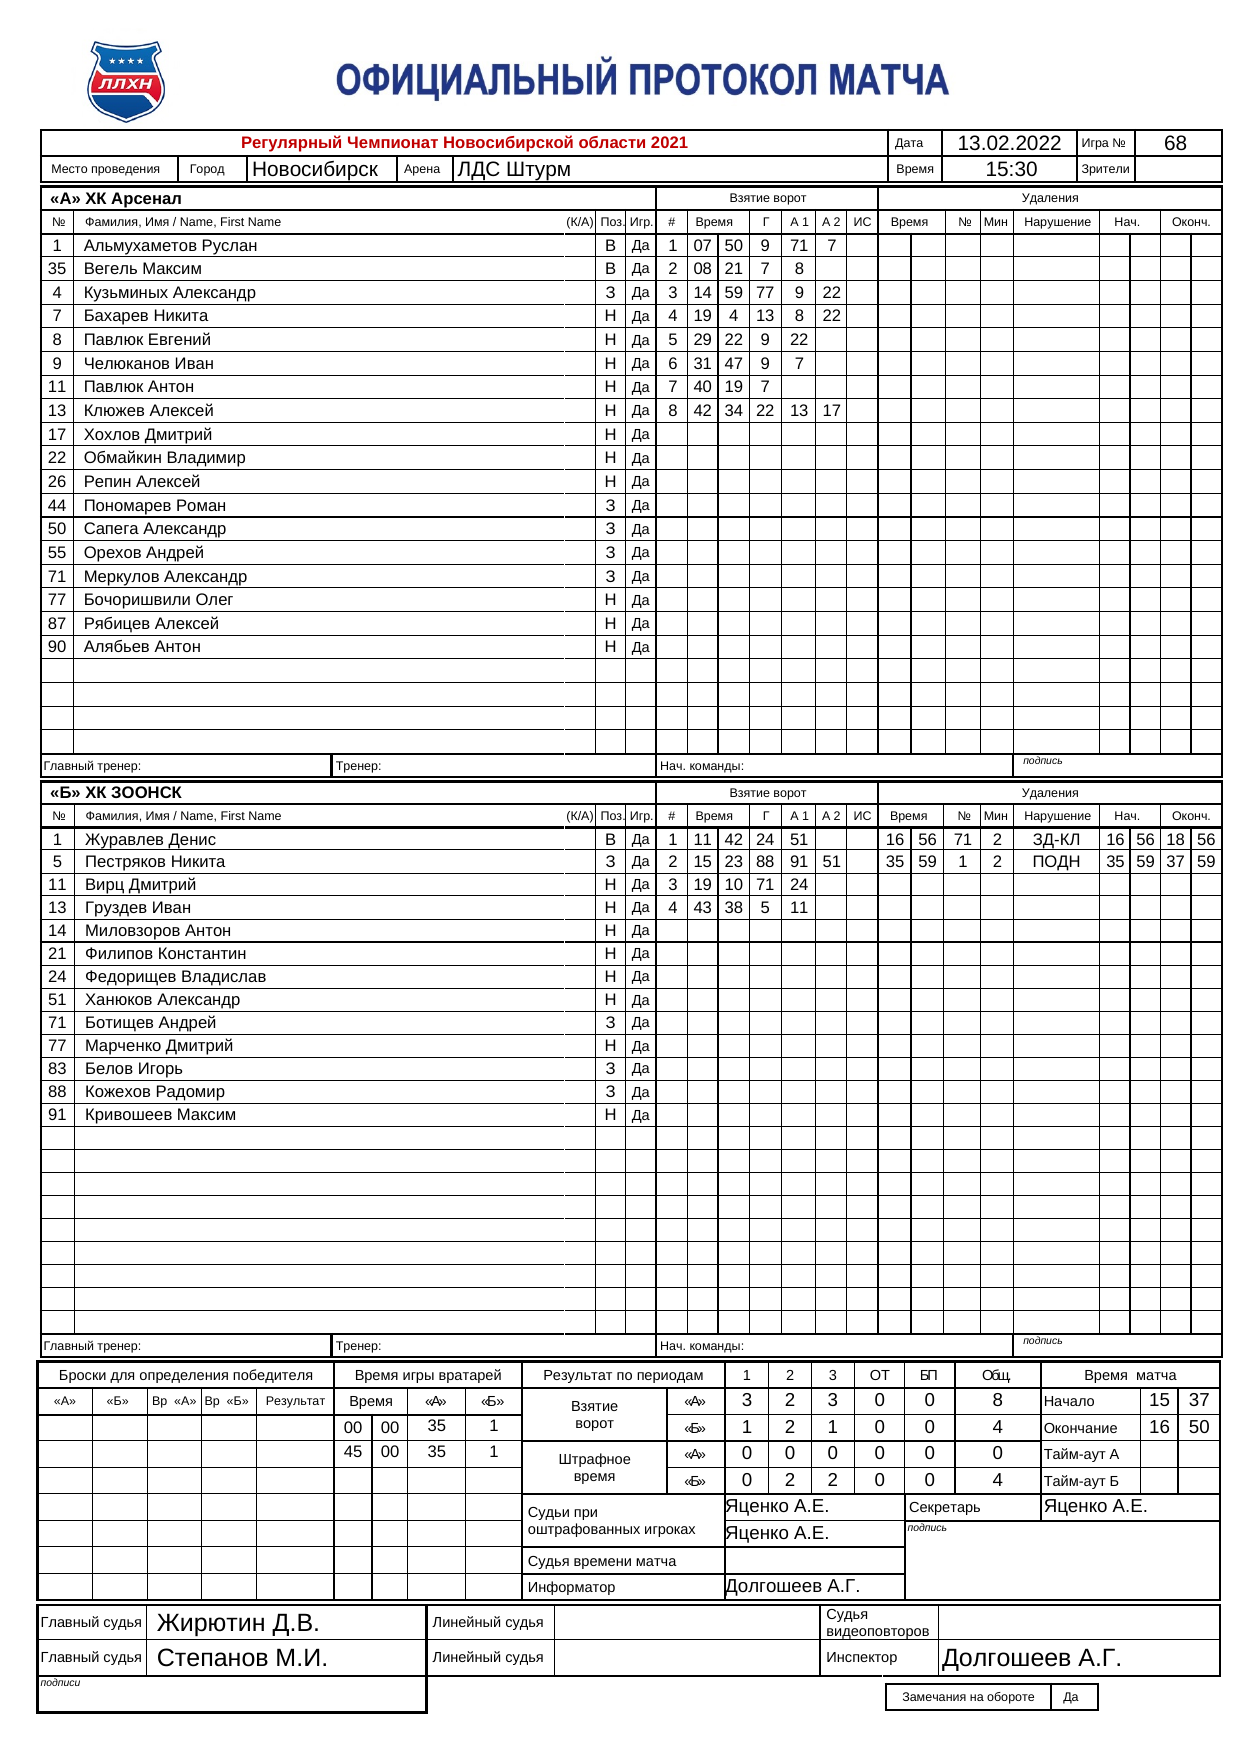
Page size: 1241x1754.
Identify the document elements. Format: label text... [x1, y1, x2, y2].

table_cell [1131, 730, 1160, 753]
table_cell [847, 423, 877, 445]
table_cell 0 [855, 1442, 904, 1467]
table_cell [750, 1035, 781, 1057]
table_cell Сапега Александр [74, 518, 564, 540]
table_cell Да [626, 989, 655, 1011]
table_cell [981, 352, 1013, 374]
table_cell 2 [812, 1468, 854, 1493]
table_cell [912, 565, 945, 587]
table_cell [596, 1288, 625, 1310]
table_cell [39, 1416, 92, 1440]
table_cell 35 [1100, 850, 1129, 872]
table_cell [373, 1468, 407, 1493]
table_cell [912, 588, 945, 611]
table_cell [1161, 1311, 1190, 1333]
table_cell [719, 1173, 749, 1195]
table_cell [944, 1058, 980, 1079]
table_cell [596, 683, 625, 706]
table_cell 15:30 [943, 157, 1076, 181]
table_cell Поз. [596, 211, 625, 233]
table_cell 8 [42, 328, 73, 351]
table_cell [981, 423, 1013, 445]
table_cell Нач. [1100, 805, 1160, 826]
table_cell Время [688, 211, 749, 233]
table_header 3 [812, 1363, 854, 1387]
table_cell [1100, 683, 1129, 706]
table_cell [1014, 1173, 1099, 1195]
table_cell [1192, 399, 1221, 422]
table_cell [816, 943, 846, 964]
table_cell [879, 1035, 910, 1057]
table_cell [879, 470, 910, 493]
table_cell [981, 446, 1013, 469]
table_cell Да [626, 1104, 655, 1126]
table_cell [657, 446, 687, 469]
table_cell Вр «Б» [202, 1389, 256, 1413]
table_cell 3 [657, 281, 687, 303]
table_cell [847, 541, 877, 564]
table_cell [1100, 1150, 1129, 1172]
table_cell [1131, 659, 1160, 682]
table_header Замечания на обороте [887, 1685, 1050, 1709]
table_cell [257, 1494, 333, 1520]
table_cell [1161, 1127, 1190, 1149]
table_cell [782, 989, 815, 1011]
table_cell Вр «А» [148, 1389, 201, 1413]
table_cell [1192, 659, 1221, 682]
table_cell [816, 659, 846, 682]
table_cell [1100, 588, 1129, 611]
table_cell [981, 1058, 1013, 1079]
table_cell [202, 1468, 256, 1493]
table_cell [847, 1196, 877, 1218]
table_cell [946, 683, 980, 706]
table_cell [847, 612, 877, 634]
table_cell [1192, 1150, 1221, 1172]
table_cell 5 [657, 328, 687, 351]
table_cell [688, 1311, 717, 1333]
table_header Удаления [879, 783, 1221, 803]
table_cell [782, 1265, 815, 1287]
table_cell [750, 1196, 781, 1218]
table_cell [626, 730, 655, 753]
table_cell [816, 707, 846, 729]
table_cell [1014, 636, 1099, 658]
table_cell [75, 1288, 564, 1310]
table_cell Яценко А.Е. [726, 1495, 904, 1520]
table_cell [1100, 281, 1129, 303]
table_cell [335, 1494, 371, 1520]
table_cell Окончание [1042, 1415, 1140, 1440]
table_cell [816, 328, 846, 351]
table_cell [1161, 281, 1190, 303]
table_cell [408, 1494, 465, 1520]
table_cell [1014, 1127, 1099, 1149]
table_cell [981, 683, 1013, 706]
table_cell [202, 1574, 256, 1599]
table_cell [93, 1574, 147, 1599]
table_cell [626, 1150, 655, 1172]
table_cell [750, 659, 781, 682]
table_cell [719, 518, 749, 540]
table_cell Вирц Дмитрий [75, 874, 564, 895]
table_cell [879, 328, 910, 351]
table_cell 77 [750, 281, 781, 303]
table_cell Нач. команды: [657, 755, 1012, 776]
table_cell Н [596, 328, 625, 351]
table_cell Начало [1042, 1389, 1140, 1413]
table_cell [912, 1288, 943, 1310]
table_cell [879, 1150, 910, 1172]
table_cell [946, 541, 980, 564]
table_cell [981, 1173, 1013, 1195]
table_cell 40 [688, 376, 717, 398]
table_cell [750, 1150, 781, 1172]
table_cell [1014, 920, 1099, 941]
table_cell [1192, 707, 1221, 729]
table_cell [1131, 305, 1160, 327]
table_cell [1161, 966, 1190, 987]
table_cell [657, 518, 687, 540]
table_cell [719, 588, 749, 611]
table_cell [782, 920, 815, 941]
table_cell [42, 1173, 74, 1195]
table_cell [981, 1242, 1013, 1264]
table_header 2 [769, 1363, 811, 1387]
table_cell [688, 612, 717, 634]
table_cell [981, 588, 1013, 611]
table_cell [879, 1173, 910, 1195]
table_cell З [596, 1081, 625, 1103]
table_cell З [596, 541, 625, 564]
table_cell 71 [750, 874, 781, 895]
table_cell [1131, 1265, 1160, 1287]
table_cell [75, 1196, 564, 1218]
table_cell Да [626, 612, 655, 634]
table_cell [847, 920, 877, 941]
table_cell [1131, 399, 1160, 422]
table_cell Информатор [523, 1575, 724, 1599]
table_cell [912, 235, 945, 256]
table_cell [816, 376, 846, 398]
table_cell Марченко Дмитрий [75, 1035, 564, 1057]
table_cell [847, 494, 877, 516]
table_cell [565, 1196, 595, 1218]
table_cell [847, 966, 877, 987]
table_cell [1100, 328, 1129, 351]
table_cell [719, 730, 749, 753]
table_cell Да [626, 1012, 655, 1033]
table_cell Да [626, 588, 655, 611]
table_cell З [596, 565, 625, 587]
table_cell З [596, 850, 625, 872]
table_cell [657, 1058, 687, 1079]
table_cell [879, 305, 910, 327]
table_cell [373, 1547, 407, 1573]
table_cell [42, 1150, 74, 1172]
table_cell [750, 730, 781, 753]
table_cell 7 [750, 257, 781, 280]
table_cell [1192, 943, 1221, 964]
table_cell [202, 1521, 256, 1546]
table_cell Долгошеев А.Г. [726, 1575, 904, 1599]
table_cell 14 [42, 920, 74, 941]
table_cell [688, 446, 717, 469]
table_cell [657, 966, 687, 987]
table_cell № [42, 805, 74, 826]
table_cell 4 [42, 281, 73, 303]
table_cell [1014, 730, 1099, 753]
table_cell [782, 1127, 815, 1149]
table_cell [75, 1150, 564, 1172]
table_cell [39, 1547, 92, 1573]
table_cell [1100, 423, 1129, 445]
table_cell [1100, 659, 1129, 682]
table_cell Журавлев Денис [75, 829, 564, 849]
table_cell [946, 257, 980, 280]
table_cell Н [596, 305, 625, 327]
table_cell [981, 565, 1013, 587]
table_cell [816, 1035, 846, 1057]
table_cell [782, 707, 815, 729]
table_cell [1161, 1288, 1190, 1310]
table_cell 71 [42, 565, 73, 587]
table_cell [1014, 352, 1099, 374]
table_cell [879, 896, 910, 918]
table_cell [1161, 612, 1190, 634]
table_cell «А» [39, 1389, 92, 1413]
table_cell Да [626, 1058, 655, 1079]
table_cell [657, 1311, 687, 1333]
table_cell З [596, 1012, 625, 1033]
table_cell [1131, 352, 1160, 374]
table_cell [912, 328, 945, 351]
table_cell 8 [657, 399, 687, 422]
table_cell [93, 1441, 147, 1467]
table_cell [565, 874, 595, 895]
table_cell [1131, 1242, 1160, 1264]
table_cell [1131, 376, 1160, 398]
table_cell [719, 446, 749, 469]
table_cell [688, 1127, 717, 1149]
table_cell [657, 1035, 687, 1057]
table_cell [1014, 1219, 1099, 1241]
table_cell [565, 376, 595, 398]
table_cell [565, 612, 595, 634]
table_cell Да [626, 565, 655, 587]
table_cell # [657, 211, 687, 233]
table_cell [719, 1196, 749, 1218]
table_cell Н [596, 1035, 625, 1057]
table_cell [944, 1104, 980, 1126]
table_cell 71 [944, 829, 980, 849]
table_cell В [596, 257, 625, 280]
table_cell [555, 1606, 819, 1639]
table_cell 0 [855, 1415, 904, 1440]
table_cell [1014, 1242, 1099, 1264]
table_cell [1014, 874, 1099, 895]
table_cell [1100, 920, 1129, 941]
table_cell [1161, 683, 1190, 706]
table_cell Нач. [1100, 211, 1160, 233]
table_header Взятие ворот [657, 783, 877, 803]
table_cell [1161, 896, 1190, 918]
table_cell [816, 966, 846, 987]
table_cell 91 [42, 1104, 74, 1126]
table_cell [879, 1058, 910, 1079]
table_cell [879, 1012, 910, 1033]
table_cell [1100, 1173, 1129, 1195]
table_cell Н [596, 966, 625, 987]
table_cell [657, 1173, 687, 1195]
table_cell 35 [42, 257, 73, 280]
table_cell [1131, 1104, 1160, 1126]
table_cell 51 [782, 829, 815, 849]
table_cell [847, 896, 877, 918]
table_cell [847, 376, 877, 398]
table_cell [596, 730, 625, 753]
table_cell 07 [688, 235, 717, 256]
table_cell Да [626, 943, 655, 964]
table_cell [981, 966, 1013, 987]
table_cell 42 [719, 829, 749, 849]
table_cell Судья видеоповторов [821, 1606, 938, 1639]
table_cell [1136, 157, 1221, 181]
table_cell [202, 1547, 256, 1573]
table_cell [42, 1196, 74, 1218]
table_cell [1192, 470, 1221, 493]
table_cell 1 [466, 1441, 521, 1467]
table_cell [816, 1081, 846, 1103]
table_cell [1192, 494, 1221, 516]
table_cell [816, 518, 846, 540]
table_cell [847, 1127, 877, 1149]
table_cell 88 [750, 850, 781, 872]
table_cell Фамилия, Имя / Name, First Name [74, 211, 565, 233]
table_cell [1161, 399, 1190, 422]
table_cell 34 [719, 399, 749, 422]
table_cell 4 [657, 305, 687, 327]
table_cell [1161, 636, 1190, 658]
table_cell Долгошеев А.Г. [939, 1640, 1219, 1675]
table_cell [565, 1219, 595, 1241]
table_cell [816, 612, 846, 634]
table_cell [946, 446, 980, 469]
table_cell Орехов Андрей [74, 541, 564, 564]
table_cell А 2 [816, 805, 846, 826]
table_cell [847, 399, 877, 422]
table_cell 88 [42, 1081, 74, 1103]
table_cell [148, 1468, 201, 1493]
table_cell [1100, 707, 1129, 729]
table_cell [847, 1035, 877, 1057]
table_cell [912, 1104, 943, 1126]
table_cell Яценко А.Е. [1042, 1495, 1219, 1520]
table_cell 19 [688, 874, 717, 895]
table_cell [879, 518, 910, 540]
table_cell [257, 1547, 333, 1573]
table_cell [466, 1574, 521, 1599]
table_cell Да [626, 470, 655, 493]
table_cell [42, 1311, 74, 1333]
table_cell [1192, 989, 1221, 1011]
table_cell [719, 494, 749, 516]
table_cell [565, 541, 595, 564]
table_cell [981, 612, 1013, 634]
table_cell [1192, 352, 1221, 374]
table_cell [1014, 1311, 1099, 1333]
table_cell 50 [719, 235, 749, 256]
table_cell [1131, 1058, 1160, 1079]
table_cell [257, 1574, 333, 1599]
table_cell [1100, 257, 1129, 280]
table_cell [981, 1012, 1013, 1033]
table_cell Да [626, 850, 655, 872]
table_cell Груздев Иван [75, 896, 564, 918]
table_cell 44 [42, 494, 73, 516]
table_cell [565, 1242, 595, 1264]
table_cell 4 [719, 305, 749, 327]
table_cell [879, 423, 910, 445]
table_cell [657, 707, 687, 729]
table_cell [1100, 989, 1129, 1011]
table_cell [657, 636, 687, 658]
table_cell № [944, 805, 980, 826]
table_cell подписи [39, 1677, 425, 1711]
table_cell Да [626, 352, 655, 374]
table_cell [847, 989, 877, 1011]
table_cell [750, 1311, 781, 1333]
table_cell [912, 1081, 943, 1103]
table_cell [750, 423, 781, 445]
table_cell [750, 1127, 781, 1149]
table_cell [782, 376, 815, 398]
table_cell Н [596, 588, 625, 611]
table_cell [1192, 1058, 1221, 1079]
table_cell Линейный судья [428, 1640, 554, 1675]
table_cell Да [626, 423, 655, 445]
table_cell [981, 874, 1013, 895]
table_cell [847, 470, 877, 493]
table_cell [93, 1547, 147, 1573]
table_cell Алябьев Антон [74, 636, 564, 658]
table_cell [912, 281, 945, 303]
table_cell [1161, 446, 1190, 469]
table_cell [1014, 1081, 1099, 1103]
table_cell [39, 1494, 92, 1520]
table_cell ИС [847, 805, 877, 826]
table_cell [944, 896, 980, 918]
table_cell [408, 1468, 465, 1493]
table_cell [1014, 1035, 1099, 1057]
table_cell [1131, 235, 1160, 256]
table_cell [1192, 1288, 1221, 1310]
table_cell 1 [42, 829, 74, 849]
table_cell [1014, 257, 1099, 280]
table_cell [626, 1127, 655, 1149]
table_cell [93, 1416, 147, 1440]
table_cell Н [596, 989, 625, 1011]
table_cell [1014, 707, 1099, 729]
table_cell Оконч. [1161, 805, 1221, 826]
table_cell [847, 565, 877, 587]
table_cell [912, 730, 945, 753]
table_cell Кривошеев Максим [75, 1104, 564, 1126]
table_cell [816, 1150, 846, 1172]
table_cell [373, 1574, 407, 1599]
table_cell Да [626, 376, 655, 398]
table_cell [879, 235, 910, 256]
table_cell [626, 707, 655, 729]
table_cell [1192, 541, 1221, 564]
table_cell [1161, 470, 1190, 493]
table_header Удаления [879, 188, 1221, 209]
table_cell [1161, 730, 1190, 753]
table_cell 3 [726, 1389, 768, 1413]
table_cell [1131, 966, 1160, 987]
table_cell [626, 1196, 655, 1218]
table_cell [688, 1242, 717, 1264]
table_cell [944, 1196, 980, 1218]
table_cell [719, 636, 749, 658]
table_cell [1100, 1081, 1129, 1103]
table_cell [1100, 1288, 1129, 1310]
table_cell Да [626, 305, 655, 327]
table_cell [981, 305, 1013, 327]
table_cell [657, 1288, 687, 1310]
table_cell [148, 1494, 201, 1520]
table_cell [408, 1547, 465, 1573]
table_cell [719, 1058, 749, 1079]
table_cell 5 [750, 896, 781, 918]
table_cell Н [596, 920, 625, 941]
table_cell [1100, 1012, 1129, 1033]
table_cell [1131, 683, 1160, 706]
table_cell [1014, 376, 1099, 398]
table_cell [688, 541, 717, 564]
table_cell № [946, 211, 980, 233]
table_cell [466, 1547, 521, 1573]
table_cell 7 [816, 235, 846, 256]
table_cell [912, 1311, 943, 1333]
table_cell [782, 1150, 815, 1172]
table_cell Альмухаметов Руслан [74, 235, 564, 256]
table_cell [847, 683, 877, 706]
table_cell [944, 1127, 980, 1149]
table_cell [981, 1311, 1013, 1333]
table_header «Б» ХК ЗООНСК [42, 783, 655, 803]
table_cell [1100, 943, 1129, 964]
table_cell [1131, 612, 1160, 634]
table_cell [883, 1677, 1220, 1681]
table_cell [335, 1468, 371, 1493]
table_cell [912, 305, 945, 327]
table_cell [42, 1288, 74, 1310]
table_cell [912, 966, 943, 987]
table_cell Место проведения [42, 157, 177, 181]
table_cell Взятие ворот [523, 1389, 666, 1440]
table_cell 0 [812, 1442, 854, 1467]
table_cell [750, 612, 781, 634]
table_cell [688, 1150, 717, 1172]
table_cell [555, 1640, 819, 1675]
table_cell [847, 1265, 877, 1287]
table_cell [1100, 494, 1129, 516]
table_cell Ханюков Александр [75, 989, 564, 1011]
table_cell [1014, 518, 1099, 540]
table_cell [1192, 1012, 1221, 1033]
table_cell [750, 446, 781, 469]
table_cell 59 [1192, 850, 1221, 872]
table_cell [1161, 305, 1190, 327]
table_cell [1179, 1468, 1219, 1493]
table_cell [847, 730, 877, 753]
table_cell [912, 1173, 943, 1195]
table_cell [912, 989, 943, 1011]
table_cell [719, 1081, 749, 1103]
table_cell А 2 [816, 211, 846, 233]
table_cell [946, 470, 980, 493]
table_cell [1161, 352, 1190, 374]
table_cell [946, 305, 980, 327]
table_cell 47 [719, 352, 749, 374]
table_cell [1100, 565, 1129, 587]
table_cell [816, 1104, 846, 1126]
table_cell [946, 565, 980, 587]
table_cell [847, 588, 877, 611]
table_cell [1131, 1219, 1160, 1241]
table_cell [1014, 328, 1099, 351]
table_cell 90 [42, 636, 73, 658]
table_cell Да [626, 920, 655, 941]
table_cell [335, 1574, 371, 1599]
table_cell [1161, 1173, 1190, 1195]
table_cell [981, 989, 1013, 1011]
table_cell [1161, 541, 1190, 564]
table_cell [981, 1104, 1013, 1126]
table_cell [912, 612, 945, 634]
table_cell Н [596, 376, 625, 398]
table_cell 21 [719, 257, 749, 280]
table_cell [148, 1416, 201, 1440]
table_cell [946, 659, 980, 682]
table_cell [912, 1127, 943, 1149]
table_cell [565, 1150, 595, 1172]
table_cell [816, 470, 846, 493]
table_cell [1161, 920, 1190, 941]
table_cell [596, 1311, 625, 1333]
table_cell [1192, 1127, 1221, 1149]
table_cell [1014, 1104, 1099, 1126]
table_cell Н [596, 636, 625, 658]
table_cell [847, 1012, 877, 1033]
table_cell 2 [769, 1468, 811, 1493]
table_header 68 [1136, 131, 1221, 155]
table_cell [816, 829, 846, 849]
table_cell [657, 494, 687, 516]
table_cell [335, 1521, 371, 1546]
table_cell [944, 920, 980, 941]
table_cell [879, 257, 910, 280]
table_cell «А» [668, 1389, 724, 1413]
table_cell 4 [956, 1415, 1040, 1440]
table_cell [257, 1521, 333, 1546]
table_cell (К/А) [565, 211, 595, 233]
table_cell [879, 636, 910, 658]
table_cell Меркулов Александр [74, 565, 564, 587]
table_cell [847, 446, 877, 469]
table_cell 56 [1192, 829, 1221, 849]
table_cell Время [889, 157, 941, 181]
table_cell 35 [408, 1441, 465, 1467]
table_cell Да [626, 399, 655, 422]
table_cell [657, 470, 687, 493]
table_cell [75, 1173, 564, 1195]
table_cell 1 [812, 1415, 854, 1440]
table_cell (К/А) [565, 805, 595, 826]
table_cell [565, 1012, 595, 1033]
table_header 1 [726, 1363, 768, 1387]
table_cell [946, 281, 980, 303]
table_cell [1100, 518, 1129, 540]
table_cell [847, 1058, 877, 1079]
table_cell 7 [42, 305, 73, 327]
table_cell [944, 1311, 980, 1333]
table_cell [816, 1173, 846, 1195]
table_cell 9 [42, 352, 73, 374]
table_cell [565, 588, 595, 611]
table_cell [816, 1219, 846, 1241]
table_cell [1131, 541, 1160, 564]
table_cell 0 [905, 1442, 954, 1467]
table_cell [688, 966, 717, 987]
table_cell Главный тренер: [42, 755, 330, 776]
table_cell [981, 399, 1013, 422]
table_cell [879, 376, 910, 398]
table_cell Челюканов Иван [74, 352, 564, 374]
table_cell [1192, 376, 1221, 398]
table_cell [688, 920, 717, 941]
table_cell [565, 305, 595, 327]
table_cell «Б » [466, 1389, 521, 1413]
table_cell подпись [1014, 1335, 1221, 1356]
table_cell [1161, 376, 1190, 398]
table_cell [1100, 1196, 1129, 1218]
table_cell [74, 659, 564, 682]
table_cell Штрафное время [523, 1442, 666, 1493]
table_cell [1161, 1196, 1190, 1218]
table_cell Пестряков Никита [75, 850, 564, 872]
table_cell [981, 541, 1013, 564]
table_cell [782, 588, 815, 611]
table_cell [750, 707, 781, 729]
table_cell [879, 588, 910, 611]
table_cell [1192, 612, 1221, 634]
table_cell Жирютин Д.В. [147, 1606, 425, 1639]
table_cell [1161, 423, 1190, 445]
table_cell Белов Игорь [75, 1058, 564, 1079]
table_cell [782, 730, 815, 753]
table_cell № [42, 211, 73, 233]
table_cell Нач. команды: [657, 1335, 1012, 1356]
table_cell [626, 1265, 655, 1287]
table_cell [782, 1288, 815, 1310]
table_cell 1 [657, 235, 687, 256]
table_cell [726, 1548, 904, 1573]
table_cell [816, 896, 846, 918]
table_cell [719, 565, 749, 587]
table_cell [944, 1265, 980, 1287]
table_cell [750, 565, 781, 587]
table_cell [782, 966, 815, 987]
table_cell Н [596, 943, 625, 964]
table_cell [1192, 636, 1221, 658]
table_cell [719, 920, 749, 941]
table_cell 91 [782, 850, 815, 872]
table_cell [782, 470, 815, 493]
table_cell 0 [726, 1468, 768, 1493]
table_cell [879, 494, 910, 516]
table_cell [912, 376, 945, 398]
table_cell Кузьминых Александр [74, 281, 564, 303]
table_cell 71 [782, 235, 815, 256]
table_header Регулярный Чемпионат Новосибирской области 2021 [42, 131, 887, 155]
table_cell [750, 683, 781, 706]
table_cell [816, 565, 846, 587]
table_cell 77 [42, 588, 73, 611]
table_cell Инспектор [821, 1640, 938, 1675]
table_cell [1014, 1288, 1099, 1310]
table_cell [657, 612, 687, 634]
table_cell [912, 1242, 943, 1264]
table_cell [1131, 1035, 1160, 1057]
table_cell 50 [42, 518, 73, 540]
table_cell [596, 1173, 625, 1195]
table_cell Тренер: [333, 755, 655, 776]
table_cell [657, 1012, 687, 1033]
table_cell [148, 1441, 201, 1467]
table_cell [688, 943, 717, 964]
table_cell Да [626, 829, 655, 849]
table_cell [944, 874, 980, 895]
table_cell 13 [42, 896, 74, 918]
table_cell [42, 1265, 74, 1287]
table_cell [946, 494, 980, 516]
table_cell Рябицев Алексей [74, 612, 564, 634]
table_cell 24 [42, 966, 74, 987]
table_cell [816, 989, 846, 1011]
table_cell [1014, 399, 1099, 422]
table_cell [816, 730, 846, 753]
table_cell [75, 1311, 564, 1333]
table_cell [944, 943, 980, 964]
table_cell [816, 494, 846, 516]
table_cell [750, 1219, 781, 1241]
table_cell [1131, 257, 1160, 280]
table_cell [847, 874, 877, 895]
table_cell [93, 1494, 147, 1520]
table_cell 19 [688, 305, 717, 327]
table_cell 35 [879, 850, 910, 872]
table_cell [782, 1012, 815, 1033]
table_cell Г [750, 805, 781, 826]
table_cell [1100, 470, 1129, 493]
table_header Общ. [956, 1363, 1040, 1387]
table_cell [1014, 1196, 1099, 1218]
table_cell [565, 896, 595, 918]
table_cell [1131, 1150, 1160, 1172]
table_cell [1100, 966, 1129, 987]
table_cell [816, 588, 846, 611]
table_cell [816, 874, 846, 895]
table_cell [719, 1288, 749, 1310]
table_cell [912, 399, 945, 422]
table_cell [1131, 328, 1160, 351]
table_cell [688, 730, 717, 753]
table_cell [565, 636, 595, 658]
table_cell Н [596, 1104, 625, 1126]
table_cell Да [626, 636, 655, 658]
table_cell [879, 1311, 910, 1333]
table_cell [847, 829, 877, 849]
table_cell 23 [719, 850, 749, 872]
table_cell [1141, 1441, 1177, 1467]
table_cell [879, 707, 910, 729]
table_cell [1192, 328, 1221, 351]
table_cell [688, 636, 717, 658]
table_cell [75, 1219, 564, 1241]
table_cell [912, 896, 943, 918]
table_cell Н [596, 399, 625, 422]
table_cell [428, 1677, 882, 1711]
table_cell 2 [981, 829, 1013, 849]
table_cell [657, 588, 687, 611]
table_cell [688, 518, 717, 540]
table_cell [879, 1265, 910, 1287]
table_cell [782, 518, 815, 540]
table_cell [657, 1242, 687, 1264]
table_cell [816, 1012, 846, 1033]
table_cell [1192, 1196, 1221, 1218]
table_cell [74, 683, 564, 706]
table_cell [565, 850, 595, 872]
table_cell [1100, 612, 1129, 634]
table_cell [93, 1468, 147, 1493]
table_cell [1161, 588, 1190, 611]
table_cell Н [596, 612, 625, 634]
picture [5, 28, 1179, 129]
table_cell [782, 1035, 815, 1057]
table_header Дата [889, 131, 941, 155]
table_cell [42, 1219, 74, 1241]
table_cell [981, 920, 1013, 941]
table_cell [1100, 1311, 1129, 1333]
table_cell [148, 1574, 201, 1599]
table_cell [816, 1311, 846, 1333]
table_cell [688, 494, 717, 516]
table_cell [688, 1173, 717, 1195]
table_cell Время [688, 805, 749, 826]
table_cell [946, 518, 980, 540]
table_cell [1192, 1311, 1221, 1333]
table_cell [565, 659, 595, 682]
table_cell [981, 328, 1013, 351]
table_cell [912, 1058, 943, 1079]
table_cell [202, 1416, 256, 1440]
table_cell [944, 1035, 980, 1057]
table_cell [912, 470, 945, 493]
table_cell [981, 730, 1013, 753]
table_cell [1131, 1127, 1160, 1149]
table_cell [879, 1196, 910, 1218]
table_cell [1131, 874, 1160, 895]
table_cell 2 [657, 850, 687, 872]
table_cell 9 [750, 235, 781, 256]
table_cell Миловзоров Антон [75, 920, 564, 941]
table_cell 0 [905, 1468, 954, 1493]
table_cell [782, 1104, 815, 1126]
table_cell [981, 1196, 1013, 1218]
table_cell [596, 1150, 625, 1172]
table_cell [750, 966, 781, 987]
table_cell [42, 1242, 74, 1264]
table_cell [148, 1547, 201, 1573]
table_cell [912, 1012, 943, 1033]
table_cell [565, 989, 595, 1011]
table_cell 13 [782, 399, 815, 422]
table_cell [1131, 920, 1160, 941]
table_cell 3 [657, 874, 687, 895]
table_cell [1014, 1265, 1099, 1287]
table_cell [657, 730, 687, 753]
table_cell Н [596, 874, 625, 895]
table_cell [719, 1127, 749, 1149]
table_cell [847, 1104, 877, 1126]
table_cell [1161, 1219, 1190, 1241]
table_cell [688, 1081, 717, 1103]
table_cell [944, 989, 980, 1011]
table_cell [1161, 874, 1190, 895]
table_cell [1192, 1081, 1221, 1103]
table_cell 3 [812, 1389, 854, 1413]
table_cell 26 [42, 470, 73, 493]
table_cell [750, 1242, 781, 1264]
table_cell Да [626, 494, 655, 516]
table_cell подпись [1014, 755, 1221, 776]
table_cell [466, 1468, 521, 1493]
table_cell [1100, 399, 1129, 422]
table_cell [626, 1173, 655, 1195]
table_cell [912, 541, 945, 564]
table_cell [688, 1288, 717, 1310]
table_cell Зрители [1078, 157, 1134, 181]
table_cell [1131, 1081, 1160, 1103]
table_cell [1192, 235, 1221, 256]
table_cell [912, 683, 945, 706]
table_cell 43 [688, 896, 717, 918]
table_cell [408, 1521, 465, 1546]
table_cell ПОДН [1014, 850, 1099, 872]
table_cell [42, 1127, 74, 1149]
table_cell [1161, 1058, 1190, 1079]
table_cell [847, 707, 877, 729]
table_cell [596, 707, 625, 729]
table_cell [847, 1288, 877, 1310]
table_cell Да [626, 446, 655, 469]
table_cell «А» [668, 1442, 724, 1467]
table_cell [565, 829, 595, 849]
table_cell [1099, 1682, 1220, 1711]
table_cell [944, 966, 980, 987]
table_cell Мин [981, 805, 1013, 826]
table_cell [657, 920, 687, 941]
table_header Взятие ворот [657, 188, 877, 209]
table_header Да [1052, 1685, 1097, 1709]
table_cell 59 [1131, 850, 1160, 872]
table_cell [719, 1035, 749, 1057]
table_cell [912, 659, 945, 682]
table_cell [1141, 1468, 1177, 1493]
table_cell [39, 1574, 92, 1599]
table_cell [1161, 943, 1190, 964]
table_cell [1131, 707, 1160, 729]
table_cell [847, 1173, 877, 1195]
table_cell Да [626, 1081, 655, 1103]
table_cell Время [879, 805, 943, 826]
table_cell Федорищев Владислав [75, 966, 564, 987]
table_cell 2 [981, 850, 1013, 872]
table_cell [657, 1127, 687, 1149]
table_cell [1100, 376, 1129, 398]
table_cell 31 [688, 352, 717, 374]
table_cell [688, 1265, 717, 1287]
table_cell [1131, 1288, 1160, 1310]
table_cell [688, 423, 717, 445]
table_cell [912, 446, 945, 469]
table_cell [946, 612, 980, 634]
table_cell [408, 1574, 465, 1599]
table_cell [912, 1219, 943, 1241]
table_cell [782, 565, 815, 587]
table_cell Н [596, 470, 625, 493]
table_cell [657, 659, 687, 682]
table_cell Мин [981, 211, 1013, 233]
table_cell [202, 1441, 256, 1467]
table_cell [879, 1219, 910, 1241]
table_cell 9 [782, 281, 815, 303]
table_cell [912, 636, 945, 658]
table_cell [750, 943, 781, 964]
table_cell [1014, 966, 1099, 987]
table_cell [1100, 874, 1129, 895]
table_cell [257, 1468, 333, 1493]
table_cell [565, 1104, 595, 1126]
table_cell 2 [769, 1389, 811, 1413]
table_cell [42, 707, 73, 729]
table_cell [1161, 1265, 1190, 1287]
table_cell Павлюк Евгений [74, 328, 564, 351]
table_cell Да [626, 281, 655, 303]
table_cell [816, 352, 846, 374]
table_cell [565, 1081, 595, 1103]
table_cell [74, 707, 564, 729]
table_cell [981, 470, 1013, 493]
table_cell 00 [335, 1416, 371, 1440]
table_cell [688, 989, 717, 1011]
table_cell [565, 1173, 595, 1195]
table_cell 42 [688, 399, 717, 422]
table_cell 21 [42, 943, 74, 964]
table_cell ЗД-КЛ [1014, 829, 1099, 849]
table_cell 1 [42, 235, 73, 256]
table_cell [719, 1242, 749, 1264]
table_cell [42, 730, 73, 753]
table_cell [719, 989, 749, 1011]
table_cell Город [179, 157, 246, 181]
table_cell [688, 1196, 717, 1218]
table_cell Игр. [626, 805, 655, 826]
table_cell Бахарев Никита [74, 305, 564, 327]
table_cell [1014, 565, 1099, 587]
table_cell 77 [42, 1035, 74, 1057]
table_cell [946, 328, 980, 351]
table_cell Да [626, 328, 655, 351]
table_cell [847, 305, 877, 327]
table_cell [596, 1219, 625, 1241]
table_cell 59 [912, 850, 943, 872]
table_cell [565, 707, 595, 729]
table_cell [782, 612, 815, 634]
table_header Результат по периодам [523, 1363, 724, 1387]
table_cell [565, 235, 595, 256]
table_cell 0 [769, 1442, 811, 1467]
table_cell [565, 1035, 595, 1057]
table_cell [565, 1127, 595, 1149]
table_cell 24 [782, 874, 815, 895]
table_cell [657, 1265, 687, 1287]
table_cell 8 [782, 257, 815, 280]
table_cell Кожехов Радомир [75, 1081, 564, 1103]
table_cell Да [626, 966, 655, 987]
table_cell [981, 1219, 1013, 1241]
table_cell [981, 1081, 1013, 1103]
table_cell [946, 707, 980, 729]
table_cell [1014, 446, 1099, 469]
table_cell [879, 730, 910, 753]
table_cell [1131, 423, 1160, 445]
table_cell [257, 1441, 333, 1467]
table_cell [750, 1081, 781, 1103]
table_cell Поз. [596, 805, 625, 826]
table_cell [1192, 1173, 1221, 1195]
table_cell [719, 612, 749, 634]
table_cell [75, 1127, 564, 1149]
table_cell 0 [855, 1389, 904, 1413]
table_cell [879, 612, 910, 634]
table_cell [1131, 1311, 1160, 1333]
table_cell [981, 896, 1013, 918]
table_cell [719, 1012, 749, 1033]
table_cell [944, 1081, 980, 1103]
table_cell [74, 730, 564, 753]
table_cell 38 [719, 896, 749, 918]
table_cell [1014, 423, 1099, 445]
table_cell Судьи при оштрафованных игроках [523, 1495, 724, 1546]
table_cell [1192, 966, 1221, 987]
table_cell 00 [373, 1441, 407, 1467]
table_cell Бочоришвили Олег [74, 588, 564, 611]
table_cell 00 [373, 1416, 407, 1440]
table_cell [879, 541, 910, 564]
table_cell [565, 943, 595, 964]
table_cell [688, 565, 717, 587]
table_cell Да [626, 541, 655, 564]
table_cell [719, 423, 749, 445]
table_cell [373, 1521, 407, 1546]
table_cell 0 [855, 1468, 904, 1493]
table_cell [750, 1173, 781, 1195]
table_cell [1014, 1058, 1099, 1079]
table_cell [1192, 565, 1221, 587]
table_cell [912, 1265, 943, 1287]
table_cell [719, 683, 749, 706]
table_cell [981, 235, 1013, 256]
table_cell [847, 518, 877, 540]
table_cell [657, 989, 687, 1011]
table_cell [847, 1242, 877, 1264]
table_cell [565, 494, 595, 516]
table_cell 22 [782, 328, 815, 351]
table_cell [565, 1265, 595, 1287]
table_cell 16 [879, 829, 910, 849]
table_cell 0 [905, 1415, 954, 1440]
table_cell [946, 376, 980, 398]
table_cell [782, 1081, 815, 1103]
table_cell [946, 352, 980, 374]
table_cell [939, 1606, 1219, 1639]
table_cell [847, 636, 877, 658]
table_cell [657, 423, 687, 445]
table_cell 7 [750, 376, 781, 398]
table_cell [1192, 896, 1221, 918]
table_cell [750, 1012, 781, 1033]
table_cell [1100, 1104, 1129, 1126]
table_cell [912, 257, 945, 280]
table_cell Да [626, 257, 655, 280]
table_cell [626, 683, 655, 706]
table_cell [1192, 1104, 1221, 1126]
table_cell [1131, 281, 1160, 303]
table_cell 17 [42, 423, 73, 445]
table_cell [912, 1035, 943, 1057]
table_cell [1192, 730, 1221, 753]
table_cell [1161, 328, 1190, 351]
table_cell ИС [847, 211, 877, 233]
table_cell Да [626, 1035, 655, 1057]
table_cell [847, 1150, 877, 1172]
table_cell [879, 399, 910, 422]
table_cell [981, 1127, 1013, 1149]
table_cell 15 [1141, 1389, 1177, 1413]
table_cell [750, 518, 781, 540]
table_cell [1100, 541, 1129, 564]
table_cell [565, 730, 595, 753]
table_cell Пономарев Роман [74, 494, 564, 516]
table_cell Ботищев Андрей [75, 1012, 564, 1033]
table_cell [565, 683, 595, 706]
table_cell Обмайкин Владимир [74, 446, 564, 469]
table_cell [847, 235, 877, 256]
table_cell [944, 1219, 980, 1241]
table_cell «Б» [668, 1468, 724, 1493]
table_cell [1131, 446, 1160, 469]
table_cell [782, 636, 815, 658]
table_cell [981, 1035, 1013, 1057]
table_cell [657, 1104, 687, 1126]
table_cell [596, 1242, 625, 1264]
table_cell [816, 1196, 846, 1218]
table_cell [946, 588, 980, 611]
table_cell [981, 1265, 1013, 1287]
table_cell 08 [688, 257, 717, 280]
table_cell [75, 1265, 564, 1287]
table_cell [1161, 257, 1190, 280]
table_cell [335, 1547, 371, 1573]
table_cell 2 [769, 1415, 811, 1440]
table_cell [1161, 989, 1190, 1011]
table_cell [944, 1173, 980, 1195]
table_cell Тренер: [333, 1335, 655, 1356]
table_cell [1100, 1035, 1129, 1057]
table_cell [1131, 1173, 1160, 1195]
table_cell [688, 1035, 717, 1057]
table_cell [782, 1196, 815, 1218]
table_cell 83 [42, 1058, 74, 1079]
table_cell [657, 565, 687, 587]
table_cell [816, 446, 846, 469]
table_cell [719, 659, 749, 682]
table_cell [719, 1219, 749, 1241]
table_cell [39, 1468, 92, 1493]
table_cell [847, 1311, 877, 1333]
table_cell [981, 281, 1013, 303]
table_cell [782, 446, 815, 469]
table_cell 11 [688, 829, 717, 849]
table_cell [42, 659, 73, 682]
table_cell [657, 943, 687, 964]
table_cell [1014, 683, 1099, 706]
table_cell [719, 1265, 749, 1287]
table_cell [688, 659, 717, 682]
table_cell 56 [912, 829, 943, 849]
table_cell [981, 707, 1013, 729]
table_cell [626, 1311, 655, 1333]
table_cell [847, 1081, 877, 1103]
table_header 13.02.2022 [943, 131, 1076, 155]
table_header Броски для определения победителя [39, 1363, 333, 1387]
table_cell [565, 1311, 595, 1333]
table_cell 10 [719, 874, 749, 895]
table_cell Нарушение [1014, 805, 1099, 826]
table_cell Клюжев Алексей [74, 399, 564, 422]
table_cell [944, 1150, 980, 1172]
table_cell Н [596, 423, 625, 445]
table_cell 11 [42, 874, 74, 895]
table_cell [750, 1058, 781, 1079]
table_cell [565, 470, 595, 493]
table_cell Игр. [626, 211, 655, 233]
table_cell [981, 636, 1013, 658]
table_cell 1 [657, 829, 687, 849]
table_cell Филипов Константин [75, 943, 564, 964]
table_cell Да [626, 518, 655, 540]
table_cell 9 [750, 328, 781, 351]
table_cell [719, 1104, 749, 1126]
table_cell [750, 636, 781, 658]
table_cell [879, 1081, 910, 1103]
table_cell [981, 494, 1013, 516]
table_cell «Б» [93, 1389, 147, 1413]
table_cell Н [596, 446, 625, 469]
table_cell [946, 423, 980, 445]
table_cell [816, 1127, 846, 1149]
table_cell [1131, 989, 1160, 1011]
table_cell [816, 1265, 846, 1287]
table_cell [750, 588, 781, 611]
table_cell [1014, 896, 1099, 918]
table_cell [816, 1242, 846, 1264]
table_cell 5 [42, 850, 74, 872]
table_cell Судья времени матча [523, 1548, 724, 1573]
table_cell [719, 470, 749, 493]
table_cell [1161, 1012, 1190, 1033]
table_cell [782, 494, 815, 516]
table_cell 4 [657, 896, 687, 918]
table_cell [847, 328, 877, 351]
table_cell 8 [782, 305, 815, 327]
table_cell 22 [750, 399, 781, 422]
table_cell [565, 565, 595, 587]
table_cell [688, 1058, 717, 1079]
table_cell [782, 541, 815, 564]
table_cell 0 [726, 1442, 768, 1467]
table_cell [626, 1219, 655, 1241]
table_cell [596, 1196, 625, 1218]
table_cell [912, 518, 945, 540]
table_cell [782, 1173, 815, 1195]
table_cell [1192, 1242, 1221, 1264]
table_cell 1 [726, 1415, 768, 1440]
table_cell Степанов М.И. [147, 1640, 425, 1675]
table_cell [750, 541, 781, 564]
table_cell [1161, 235, 1190, 256]
table_cell [75, 1242, 564, 1264]
table_cell Яценко А.Е. [726, 1521, 904, 1546]
table_cell [565, 399, 595, 422]
table_cell [1161, 659, 1190, 682]
table_cell Репин Алексей [74, 470, 564, 493]
table_cell [981, 376, 1013, 398]
table_cell [782, 1058, 815, 1079]
table_cell [1100, 1265, 1129, 1287]
table_cell [1161, 1150, 1190, 1172]
table_cell [1131, 518, 1160, 540]
table_cell [1192, 683, 1221, 706]
table_cell [1192, 423, 1221, 445]
table_cell [782, 683, 815, 706]
table_cell 35 [408, 1416, 465, 1440]
table_cell [750, 1104, 781, 1126]
table_cell 55 [42, 541, 73, 564]
table_cell [981, 518, 1013, 540]
table_cell 59 [719, 281, 749, 303]
table_cell [1014, 989, 1099, 1011]
table_header ОТ [855, 1363, 904, 1387]
table_cell 22 [42, 446, 73, 469]
table_cell [657, 541, 687, 564]
table_cell [1014, 612, 1099, 634]
table_cell [719, 1150, 749, 1172]
table_cell Да [626, 896, 655, 918]
table_cell 1 [466, 1416, 521, 1440]
table_cell [1192, 920, 1221, 941]
table_cell «Б» [668, 1415, 724, 1440]
table_cell [1100, 896, 1129, 918]
table_header «А» ХК Арсенал [42, 188, 655, 209]
table_cell [1161, 494, 1190, 516]
table_cell [879, 943, 910, 964]
table_cell [944, 1288, 980, 1310]
table_cell 8 [956, 1389, 1040, 1413]
table_cell [596, 1265, 625, 1287]
table_cell [39, 1441, 92, 1467]
table_cell [1131, 896, 1160, 918]
table_cell Время [335, 1389, 407, 1413]
table_cell Тайм-аут Б [1042, 1468, 1140, 1493]
table_cell [1131, 494, 1160, 516]
table_cell [782, 1219, 815, 1241]
table_cell [879, 1127, 910, 1149]
table_cell [879, 1288, 910, 1310]
table_cell Тайм-аут А [1042, 1441, 1140, 1467]
table_cell [719, 541, 749, 564]
table_cell ЛДС Штурм [454, 157, 887, 181]
table_cell [912, 494, 945, 516]
table_cell [1131, 565, 1160, 587]
table_cell [1131, 588, 1160, 611]
table_cell [1100, 446, 1129, 469]
table_cell [1192, 257, 1221, 280]
table_cell Линейный судья [428, 1606, 554, 1639]
table_cell Главный судья [39, 1606, 146, 1639]
table_cell [565, 423, 595, 445]
table_cell [816, 683, 846, 706]
table_cell [750, 989, 781, 1011]
table_cell [847, 943, 877, 964]
table_cell [946, 399, 980, 422]
table_cell [782, 943, 815, 964]
table_cell 22 [719, 328, 749, 351]
table_cell [688, 707, 717, 729]
table_cell [981, 659, 1013, 682]
table_cell [688, 1219, 717, 1241]
table_cell З [596, 281, 625, 303]
table_cell [1014, 1150, 1099, 1172]
table_cell [879, 874, 910, 895]
table_cell 9 [750, 352, 781, 374]
table_cell Н [596, 896, 625, 918]
table_cell [750, 470, 781, 493]
table_cell подпись [906, 1522, 1219, 1599]
table_cell [981, 257, 1013, 280]
table_cell [1161, 1035, 1190, 1057]
table_cell 18 [1161, 829, 1190, 849]
table_cell [39, 1521, 92, 1546]
table_cell [847, 257, 877, 280]
table_cell [750, 1265, 781, 1287]
table_cell [847, 659, 877, 682]
table_cell [1131, 1196, 1160, 1218]
table_cell [1192, 446, 1221, 469]
table_cell [1192, 281, 1221, 303]
table_cell 7 [657, 376, 687, 398]
table_cell Фамилия, Имя / Name, First Name [75, 805, 565, 826]
table_cell [626, 659, 655, 682]
table_cell [912, 352, 945, 374]
table_cell [1161, 1104, 1190, 1126]
table_cell [782, 423, 815, 445]
table_cell 11 [782, 896, 815, 918]
table_cell Секретарь [906, 1495, 1040, 1520]
table_cell [1100, 1219, 1129, 1241]
table_cell [688, 1104, 717, 1126]
table_cell [1161, 518, 1190, 540]
table_cell [912, 920, 943, 941]
table_cell Н [596, 352, 625, 374]
table_cell [1131, 943, 1160, 964]
table_cell [1100, 1058, 1129, 1079]
table_cell [782, 659, 815, 682]
table_cell [466, 1521, 521, 1546]
table_cell [816, 257, 846, 280]
table_cell [1014, 943, 1099, 964]
table_cell 56 [1131, 829, 1160, 849]
table_cell 6 [657, 352, 687, 374]
table_cell [750, 1288, 781, 1310]
table_cell [1192, 518, 1221, 540]
table_cell [565, 328, 595, 351]
table_cell [565, 518, 595, 540]
table_cell [981, 1150, 1013, 1172]
table_cell [466, 1494, 521, 1520]
table_cell 15 [688, 850, 717, 872]
table_cell А 1 [782, 805, 815, 826]
table_cell [1100, 1242, 1129, 1264]
table_cell [596, 659, 625, 682]
table_cell 11 [42, 376, 73, 398]
table_cell [1100, 235, 1129, 256]
table_cell [1014, 659, 1099, 682]
table_cell [750, 920, 781, 941]
table_cell [565, 446, 595, 469]
table_cell [847, 281, 877, 303]
table_cell «А» [408, 1389, 465, 1413]
table_cell [688, 683, 717, 706]
table_cell Главный судья [39, 1640, 146, 1675]
table_cell [42, 683, 73, 706]
table_cell [1014, 494, 1099, 516]
table_cell 13 [42, 399, 73, 422]
table_cell [1100, 305, 1129, 327]
table_cell 45 [335, 1441, 371, 1467]
table_cell [565, 1058, 595, 1079]
table_cell 0 [956, 1442, 1040, 1467]
table_cell Результат [257, 1389, 333, 1413]
table_cell [565, 1288, 595, 1310]
table_cell [847, 1219, 877, 1241]
table_cell [879, 920, 910, 941]
table_cell [1014, 305, 1099, 327]
table_cell [719, 943, 749, 964]
table_cell [879, 989, 910, 1011]
table_cell 14 [688, 281, 717, 303]
table_cell [1014, 235, 1099, 256]
table_cell 7 [782, 352, 815, 374]
table_cell [1014, 470, 1099, 493]
table_cell [657, 683, 687, 706]
table_cell [148, 1521, 201, 1546]
table_cell [1131, 636, 1160, 658]
table_cell [946, 730, 980, 753]
table_cell [847, 850, 877, 872]
table_cell 51 [42, 989, 74, 1011]
table_cell [879, 281, 910, 303]
table_cell # [657, 805, 687, 826]
table_cell [1192, 1219, 1221, 1241]
table_cell [816, 541, 846, 564]
table_cell [912, 1150, 943, 1172]
table_cell [626, 1242, 655, 1264]
table_cell 2 [657, 257, 687, 280]
table_cell 13 [750, 305, 781, 327]
table_cell [373, 1494, 407, 1520]
table_cell 22 [816, 305, 846, 327]
table_cell [1192, 874, 1221, 895]
table_cell Да [626, 874, 655, 895]
table_cell [944, 1012, 980, 1033]
table_cell Вегель Максим [74, 257, 564, 280]
table_cell [847, 352, 877, 374]
table_cell 16 [1141, 1415, 1177, 1440]
table_cell Главный тренер: [42, 1335, 330, 1356]
table_cell [657, 1219, 687, 1241]
table_cell [981, 943, 1013, 964]
table_cell [596, 1127, 625, 1149]
table_cell Время [879, 211, 945, 233]
table_cell [1179, 1441, 1219, 1467]
table_cell [816, 1058, 846, 1079]
table_cell [1100, 636, 1129, 658]
table_cell [782, 1311, 815, 1333]
table_cell [565, 920, 595, 941]
table_cell [879, 659, 910, 682]
table_cell [1014, 588, 1099, 611]
table_cell 16 [1100, 829, 1129, 849]
table_cell 17 [816, 399, 846, 422]
table_header БП [905, 1363, 954, 1387]
table_cell [719, 707, 749, 729]
table_cell Хохлов Дмитрий [74, 423, 564, 445]
table_cell Новосибирск [248, 157, 396, 181]
table_cell [1014, 541, 1099, 564]
table_cell [816, 920, 846, 941]
table_cell 4 [956, 1468, 1040, 1493]
table_cell [719, 966, 749, 987]
table_cell [688, 470, 717, 493]
table_cell [93, 1521, 147, 1546]
table_cell [944, 1242, 980, 1264]
table_cell [565, 257, 595, 280]
table_cell 0 [905, 1389, 954, 1413]
table_cell 24 [750, 829, 781, 849]
table_cell 29 [688, 328, 717, 351]
table_cell [657, 1081, 687, 1103]
table_cell [1161, 565, 1190, 587]
table_cell [1100, 730, 1129, 753]
table_cell З [596, 494, 625, 516]
table_cell [1131, 470, 1160, 493]
table_cell [688, 588, 717, 611]
table_cell [565, 966, 595, 987]
table_cell [912, 423, 945, 445]
table_cell [879, 966, 910, 987]
table_cell [912, 1196, 943, 1218]
table_cell [1014, 281, 1099, 303]
table_cell [626, 1288, 655, 1310]
table_cell Арена [398, 157, 452, 181]
table_cell Да [626, 235, 655, 256]
table_cell [782, 1242, 815, 1264]
table_cell [202, 1494, 256, 1520]
table_cell [657, 1196, 687, 1218]
table_cell [750, 494, 781, 516]
table_cell [1192, 1035, 1221, 1057]
table_cell 87 [42, 612, 73, 634]
table_cell 71 [42, 1012, 74, 1033]
table_cell Оконч. [1161, 211, 1221, 233]
table_header Время матча [1042, 1363, 1219, 1387]
table_cell 50 [1179, 1415, 1219, 1440]
table_cell [1192, 1265, 1221, 1287]
table_cell [1192, 305, 1221, 327]
table_cell [1100, 1127, 1129, 1149]
table_cell [1192, 588, 1221, 611]
table_cell [1161, 1081, 1190, 1103]
table_header Игра № [1078, 131, 1134, 155]
table_cell [879, 446, 910, 469]
table_cell [257, 1416, 333, 1440]
table_cell 37 [1161, 850, 1190, 872]
table_cell [879, 1242, 910, 1264]
table_cell 37 [1179, 1389, 1219, 1413]
table_cell [879, 565, 910, 587]
table_cell 22 [816, 281, 846, 303]
table_cell [657, 1150, 687, 1172]
table_cell [816, 423, 846, 445]
table_cell 19 [719, 376, 749, 398]
table_cell А 1 [782, 211, 815, 233]
table_cell [912, 874, 943, 895]
table_cell З [596, 518, 625, 540]
table_cell [981, 1288, 1013, 1310]
table_cell [946, 636, 980, 658]
table_cell [1131, 1012, 1160, 1033]
table_cell [879, 1104, 910, 1126]
table_cell В [596, 235, 625, 256]
table_cell [565, 352, 595, 374]
table_cell З [596, 1058, 625, 1079]
table_cell [879, 352, 910, 374]
table_cell Г [750, 211, 781, 233]
table_cell [565, 281, 595, 303]
table_cell [816, 636, 846, 658]
table_cell [1161, 707, 1190, 729]
table_cell [719, 1311, 749, 1333]
table_cell [1100, 352, 1129, 374]
table_cell [688, 1012, 717, 1033]
table_header Время игры вратарей [335, 1363, 521, 1387]
table_cell В [596, 829, 625, 849]
table_cell [912, 943, 943, 964]
table_cell Павлюк Антон [74, 376, 564, 398]
table_cell [1014, 1012, 1099, 1033]
table_cell Нарушение [1014, 211, 1099, 233]
table_cell [946, 235, 980, 256]
table_cell [912, 707, 945, 729]
table_cell [816, 1288, 846, 1310]
table_cell [879, 683, 910, 706]
table_cell 51 [816, 850, 846, 872]
table_cell 1 [944, 850, 980, 872]
table_cell [1161, 1242, 1190, 1264]
